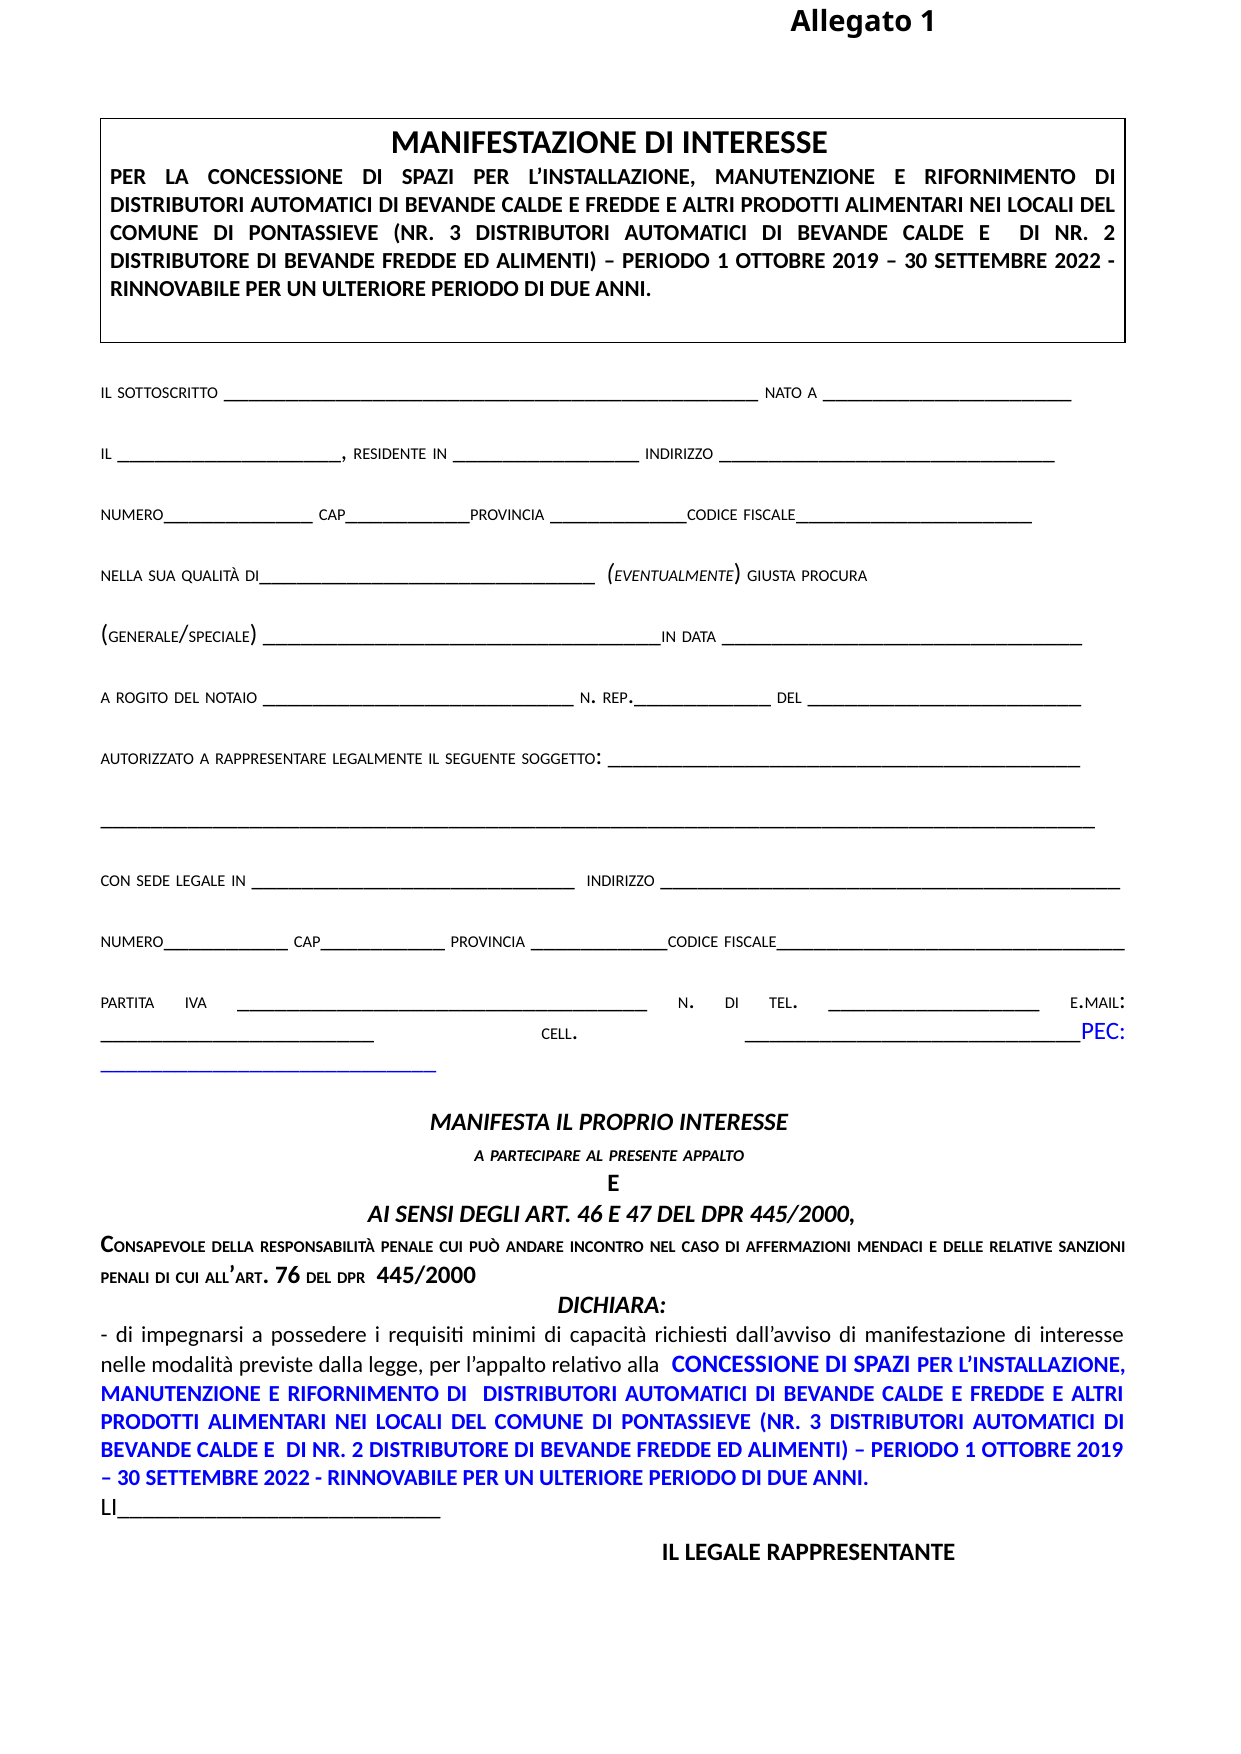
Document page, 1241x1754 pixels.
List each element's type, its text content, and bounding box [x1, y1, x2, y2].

text numero__________ cap__________ provincia ___________codice fiscale____________________________ [100, 923, 1126, 954]
text a partecipare al presente appalto [100, 1137, 1126, 1168]
text Consapevole della responsabilità penale cui può andare incontro nel caso di affermazioni mendaci e delle relative sanzioni penali di cui all’art. 76 del dpr 445/2000 [100, 1229, 1126, 1290]
text - di impegnarsi a possedere i requisiti minimi di capacità richiesti dall’avviso di manifestazione di interesse nelle modalità previste dalla legge, per l’appalto relativo alla CONCESSIONE DI SPAZI PER L’INSTALLAZIONE, MANUTENZIONE E RIFORNIMENTO DI DISTRIBUTORI AUTOMATICI DI BEVANDE CALDE E FREDDE E ALTRI PRODOTTI ALIMENTARI NEI LOCALI DEL COMUNE DI PONTASSIEVE (NR. 3 DISTRIBUTORI AUTOMATICI DI BEVANDE CALDE E DI NR. 2 DISTRIBUTORE DI BEVANDE FREDDE ED ALIMENTI) – PERIODO 1 OTTOBRE 2019 – 30 SETTEMBRE 2022 - RINNOVABILE PER UN ULTERIORE PERIODO DI DUE ANNI. [100, 1320, 1126, 1491]
text LI__________________________ [100, 1491, 1126, 1521]
text numero____________ cap__________provincia ___________codice fiscale___________________ [100, 496, 1126, 527]
text AI SENSI DEGLI ART. 46 E 47 DEL DPR 445/2000, [100, 1198, 1126, 1229]
text (generale/speciale) ________________________________in data _____________________________ [100, 618, 1126, 649]
text ________________________________________________________________________________ [100, 801, 1126, 832]
text a rogito del notaio _________________________ n. rep.___________ del ______________________ [100, 679, 1126, 710]
text iL LEGALE RAPPRESENTANTE [100, 1537, 1126, 1567]
subtitle MANIFESTAZIONE DI INTERESSE [101, 119, 1124, 159]
text con sede legale in __________________________ indirizzo _____________________________________ [100, 862, 1126, 893]
text Allegato 1 [790, 0, 1189, 40]
text DICHIARA: [100, 1290, 1126, 1320]
text MANIFESTA IL PROPRIO INTERESSE [100, 1107, 1126, 1137]
text E [100, 1168, 1126, 1198]
text nella sua qualità di___________________________ (eventualmente) giusta procura [100, 557, 1126, 588]
text partita iva _________________________________ n. di tel. _________________ e.mail: ______________________ cell. ___________________________PEC: ___________________________ [100, 984, 1126, 1076]
text il __________________, residente in _______________ indirizzo ___________________________ [100, 435, 1126, 466]
subtitle [790, 40, 1189, 74]
text il sottoscritto ___________________________________________ nato a ____________________ [100, 374, 1126, 404]
subtitle PER LA CONCESSIONE DI SPAZI PER L’INSTALLAZIONE, MANUTENZIONE E RIFORNIMENTO DI DISTRIBUTORI AUTOMATICI DI BEVANDE CALDE E FREDDE E ALTRI PRODOTTI ALIMENTARI NEI LOCALI DEL COMUNE DI PONTASSIEVE (NR. 3 DISTRIBUTORI AUTOMATICI DI BEVANDE CALDE E DI NR. 2 DISTRIBUTORE DI BEVANDE FREDDE ED ALIMENTI) – PERIODO 1 OTTOBRE 2019 – 30 SETTEMBRE 2022 - RINNOVABILE PER UN ULTERIORE PERIODO DI DUE ANNI. [101, 159, 1124, 302]
text autorizzato a rappresentare legalmente il seguente soggetto: ______________________________________ [100, 740, 1126, 771]
